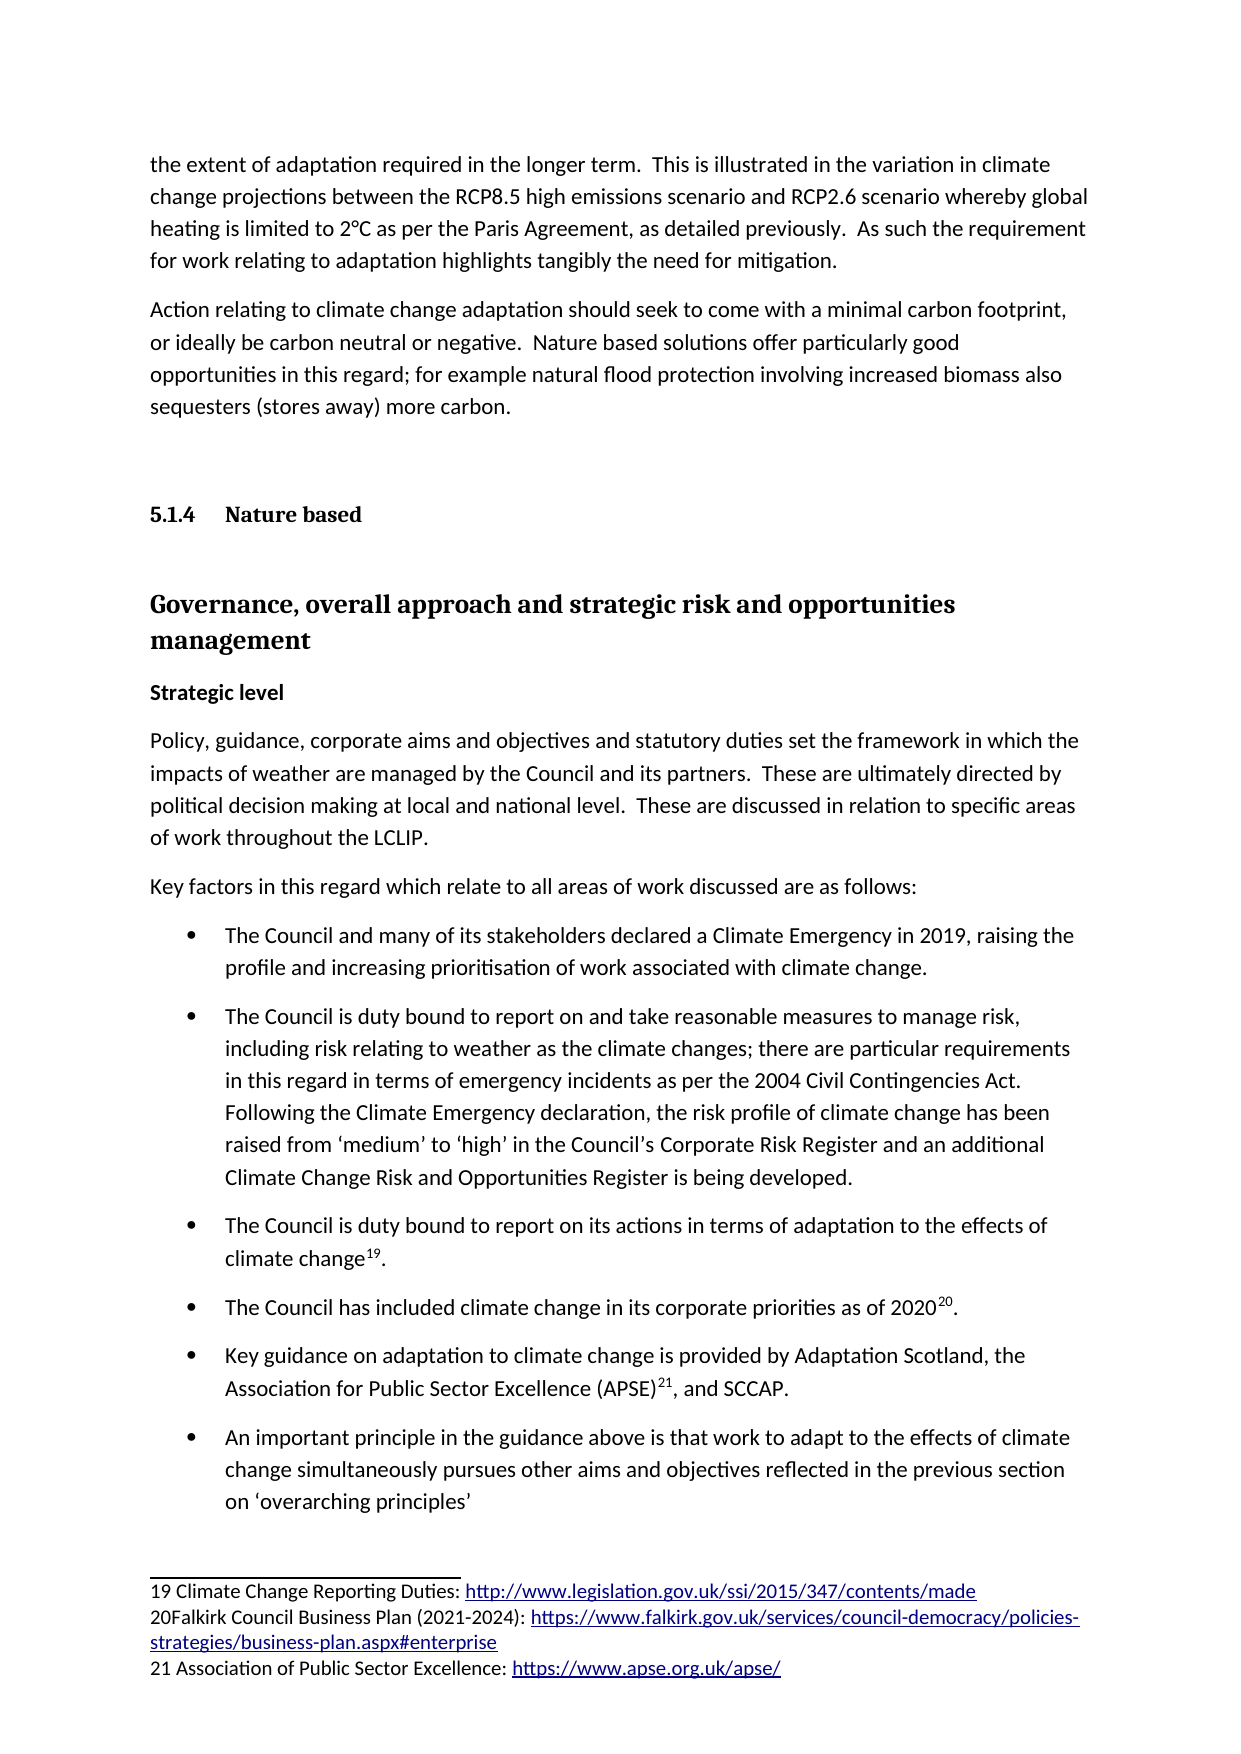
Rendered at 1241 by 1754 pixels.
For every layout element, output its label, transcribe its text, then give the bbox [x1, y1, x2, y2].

list The Council is duty bound to report on and take reasonable measures to manage risk, including risk relating to weather as the climate changes; there are particular requirements in this regard in terms of emergency incidents as per the 2004 Civil Contingencies Act. Following the Climate Emergency declaration, the risk profile of climate change has been raised from ‘medium’ to ‘high’ in the Council’s Corporate Risk Register and an additional Climate Change Risk and Opportunities Register is being developed. [187, 1002, 1090, 1191]
list Association of Public Sector Excellence: https://www.apse.org.uk/apse/ [150, 1655, 1090, 1680]
list Key guidance on adaptation to climate change is provided by Adaptation Scotland, the Association for Public Sector Excellence (APSE), and SCCAP. [187, 1342, 1090, 1402]
text the extent of adaptation required in the longer term. This is illustrated in the variation in climate change projections between the RCP8.5 high emissions scenario and RCP2.6 scenario whereby global heating is limited to 2°C as per the Paris Agreement, as detailed previously. As such the requirement for work relating to adaptation highlights tangibly the need for mitigation. [150, 150, 1090, 274]
subtitle Nature based [150, 502, 1090, 528]
text Action relating to climate change adaptation should seek to come with a minimal carbon footprint, or ideally be carbon neutral or negative. Nature based solutions offer particularly good opportunities in this regard; for example natural flood protection involving increased biomass also sequesters (stores away) more carbon. [150, 295, 1090, 420]
text Policy, guidance, corporate aims and objectives and statutory duties set the framework in which the impacts of weather are managed by the Council and its partners. These are ultimately directed by political decision making at local and national level. These are discussed in relation to specific areas of work throughout the LCLIP. [150, 727, 1090, 851]
text Strategic level [150, 678, 1090, 706]
text Key factors in this regard which relate to all areas of work discussed are as follows: [150, 872, 1090, 900]
list Climate Change Reporting Duties: http://www.legislation.gov.uk/ssi/2015/347/contents/made [150, 1578, 1090, 1604]
list An important principle in the guidance above is that work to adapt to the effects of climate change simultaneously pursues other aims and objectives reflected in the previous section on ‘overarching principles’ [187, 1423, 1090, 1515]
list The Council has included climate change in its corporate priorities as of 2020. [187, 1293, 1090, 1321]
subtitle Governance, overall approach and strategic risk and opportunities management [150, 589, 1090, 656]
list Falkirk Council Business Plan (2021-2024): https://www.falkirk.gov.uk/services/council-democracy/policies-strategies/business-plan.aspx#enterprise [150, 1604, 1090, 1655]
list The Council is duty bound to report on its actions in terms of adaptation to the effects of climate change. [187, 1212, 1090, 1272]
list The Council and many of its stakeholders declared a Climate Emergency in 2019, raising the profile and increasing prioritisation of work associated with climate change. [187, 921, 1090, 981]
